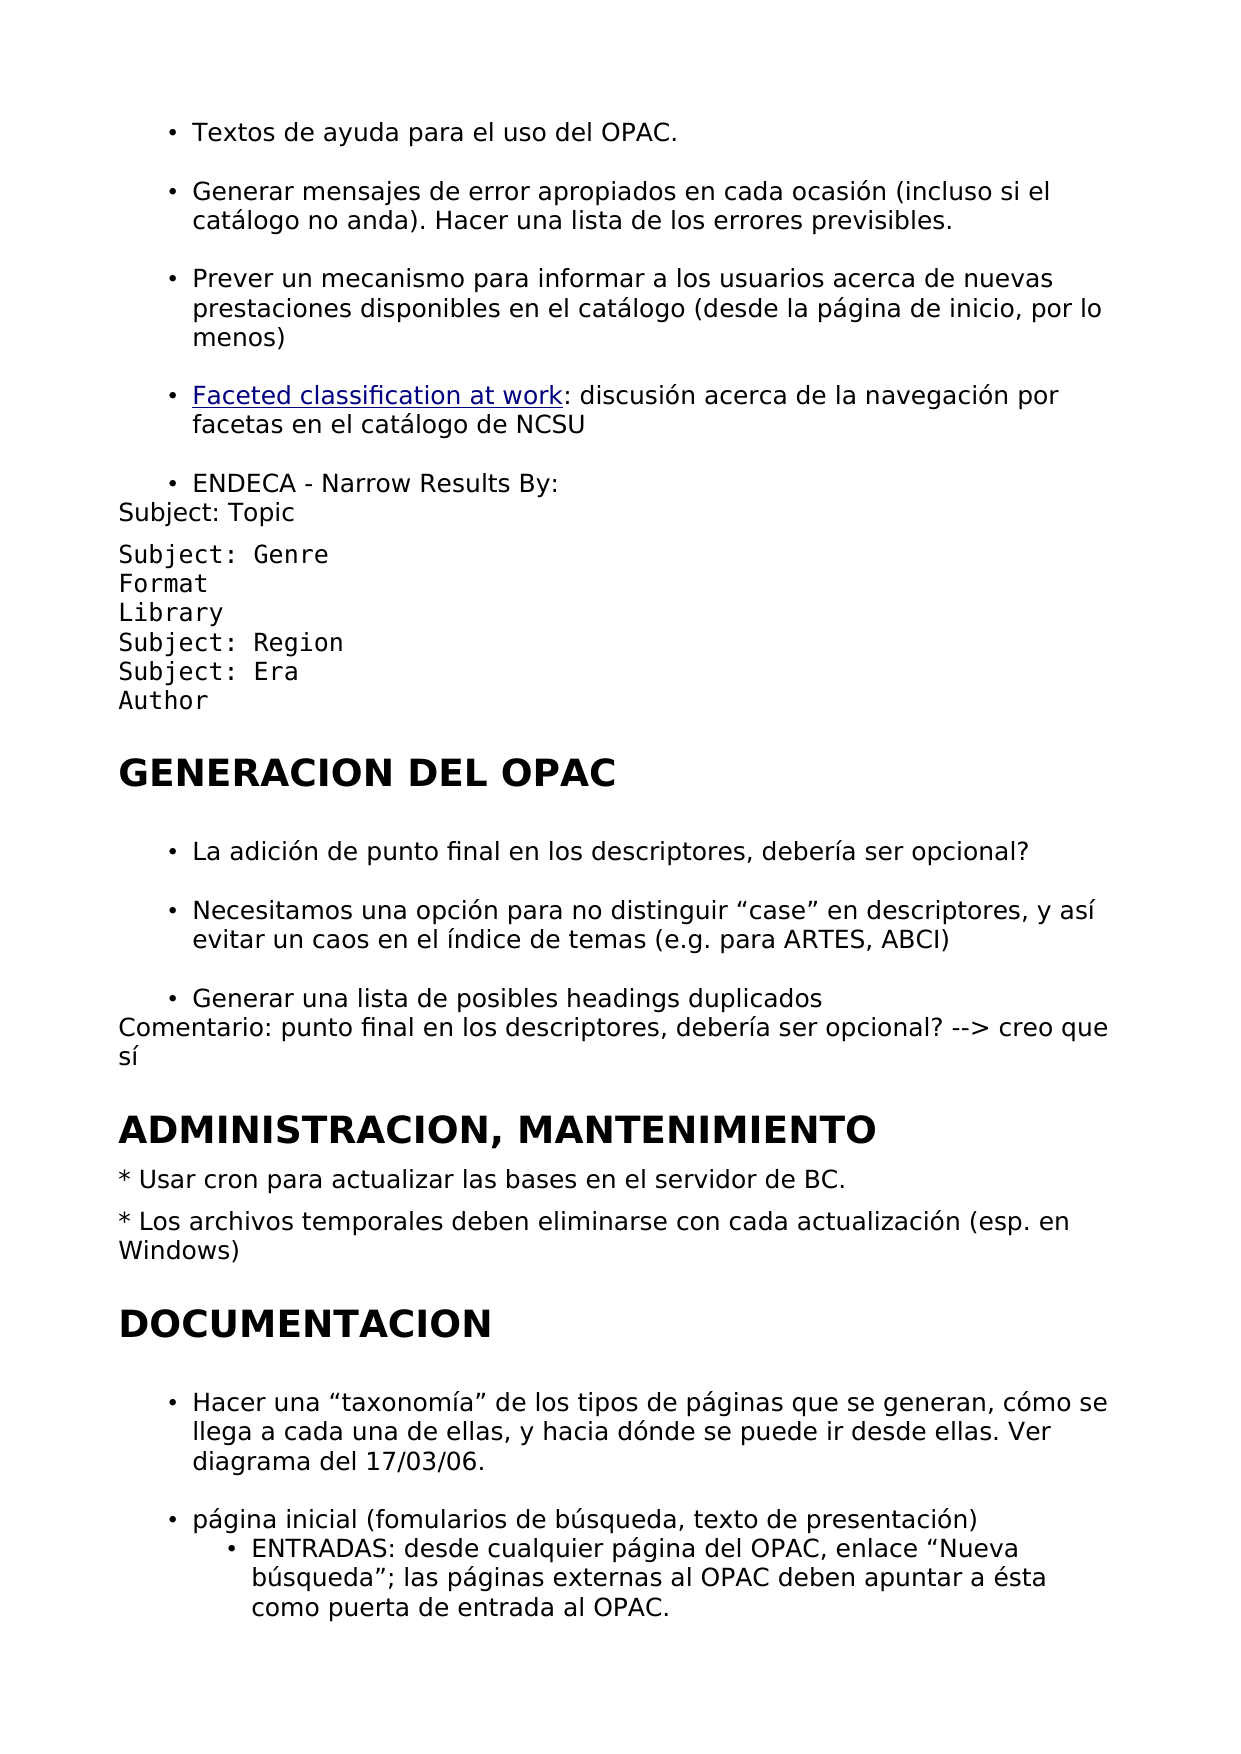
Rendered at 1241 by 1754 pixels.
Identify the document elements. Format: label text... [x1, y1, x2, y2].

list página inicial (fomularios de búsqueda, texto de presentación) [177, 1505, 1122, 1534]
list Hacer una “taxonomía” de los tipos de páginas que se generan, cómo se llega a cada una de ellas, y hacia dónde se puede ir desde ellas. Ver diagrama del 17/03/06. [177, 1388, 1122, 1476]
list Textos de ayuda para el uso del OPAC. [177, 118, 1122, 147]
list Prever un mecanismo para informar a los usuarios acerca de nuevas prestaciones disponibles en el catálogo (desde la página de inicio, por lo menos) [177, 264, 1122, 352]
text Subject: Topic [118, 498, 1122, 528]
list Faceted classification at work: discusión acerca de la navegación por facetas en el catálogo de NCSU [177, 382, 1122, 440]
list Generar una lista de posibles headings duplicados [177, 984, 1122, 1013]
text * Usar cron para actualizar las bases en el servidor de BC. [118, 1165, 1122, 1194]
text * Los archivos temporales deben eliminarse con cada actualización (esp. en Windows) [118, 1207, 1122, 1265]
list Generar mensajes de error apropiados en cada ocasión (incluso si el catálogo no anda). Hacer una lista de los errores previsibles. [177, 177, 1122, 235]
subtitle GENERACION DEL OPAC [118, 752, 1122, 796]
subtitle DOCUMENTACION [118, 1303, 1122, 1346]
subtitle ADMINISTRACION, MANTENIMIENTO [118, 1109, 1122, 1153]
text Subject: Genre Format Library Subject: Region Subject: Era Author [118, 540, 1122, 715]
list La adición de punto final en los descriptores, debería ser opcional? [177, 838, 1122, 867]
list ENDECA - Narrow Results By: [177, 469, 1122, 498]
text Comentario: punto final en los descriptores, debería ser opcional? --> creo que sí [118, 1013, 1122, 1072]
list Necesitamos una opción para no distinguir “case” en descriptores, y así evitar un caos en el índice de temas (e.g. para ARTES, ABCI) [177, 896, 1122, 954]
list ENTRADAS: desde cualquier página del OPAC, enlace “Nueva búsqueda”; las páginas externas al OPAC deben apuntar a ésta como puerta de entrada al OPAC. [236, 1534, 1122, 1622]
